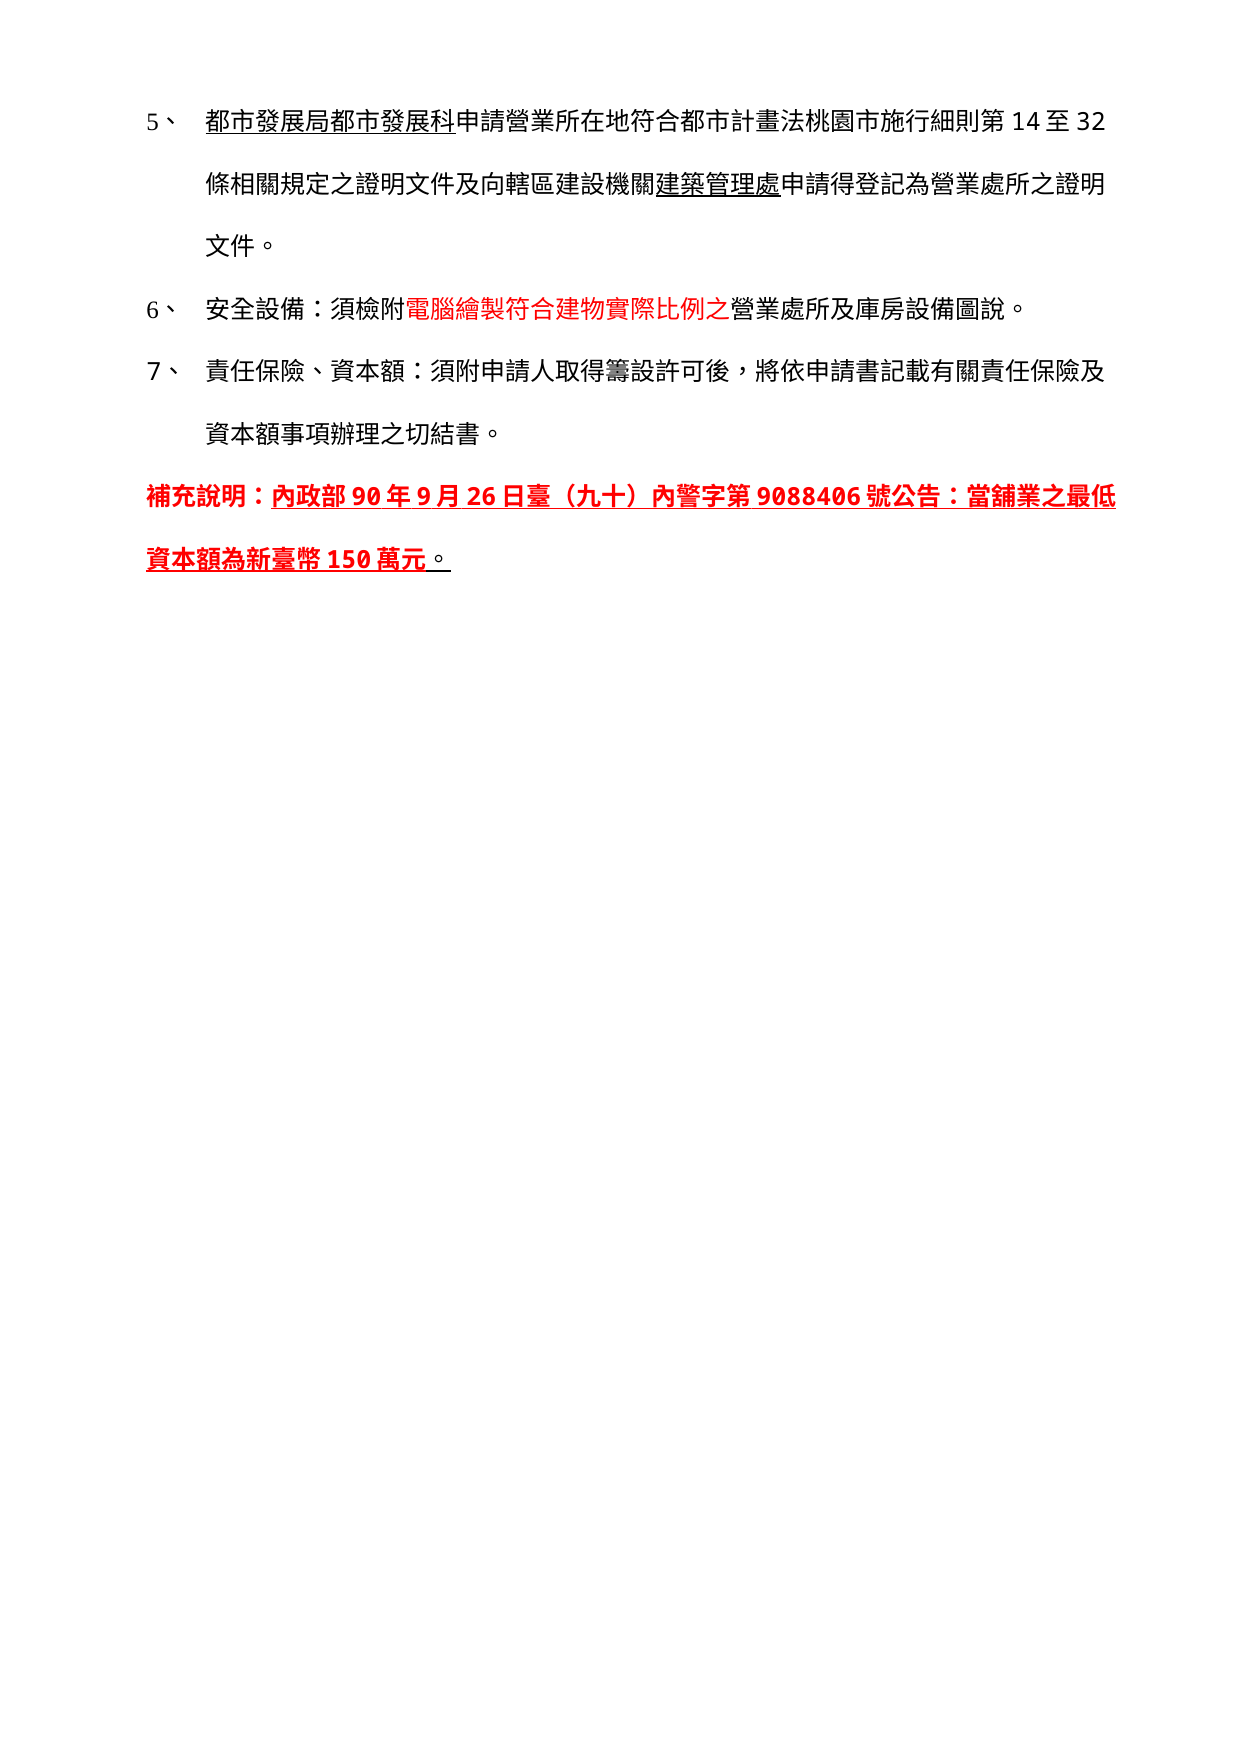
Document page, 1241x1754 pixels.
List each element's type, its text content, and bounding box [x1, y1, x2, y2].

text 補充說明：內政部90年9月26日臺（九十）內警字第9088406號公告：當舖業之最低資本額為新臺幣150萬元。 [146, 453, 1122, 578]
list 都市發展局都市發展科申請營業所在地符合都市計畫法桃園市施行細則第14至32條相關規定之證明文件及向轄區建設機關建築管理處申請得登記為營業處所之證明文件。 [146, 78, 1122, 266]
list 安全設備：須檢附電腦繪製符合建物實際比例之營業處所及庫房設備圖說。 [146, 266, 1122, 328]
list 責任保險、資本額：須附申請人取得籌設許可後，將依申請書記載有關責任保險及資本額事項辦理之切結書。 [146, 328, 1122, 453]
